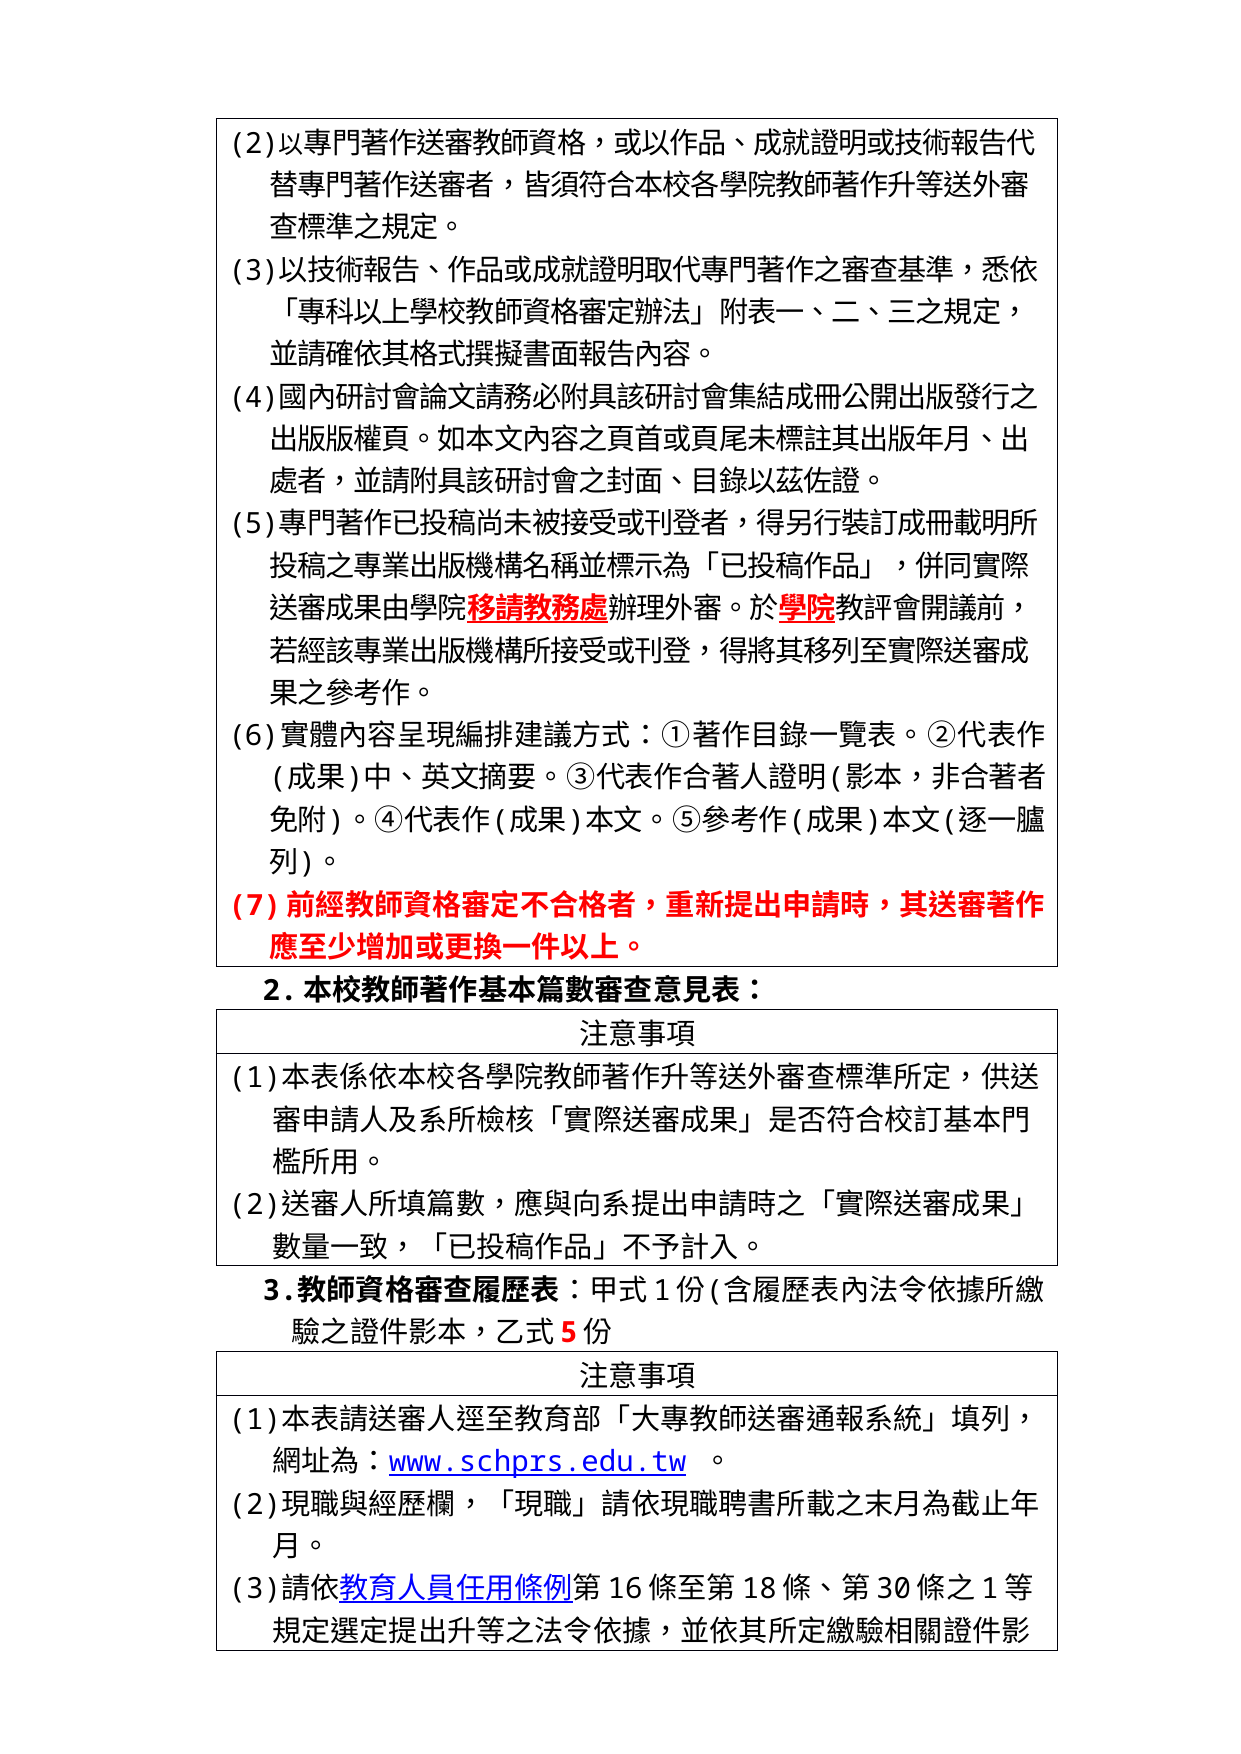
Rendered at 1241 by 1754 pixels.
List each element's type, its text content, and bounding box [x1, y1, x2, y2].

table_cell (2)以專門著作送審教師資格，或以作品、成就證明或技術報告代替專門著作送審者，皆須符合本校各學院教師著作升等送外審查標準之規定。 (3)以技術報告、作品或成就證明取代專門著作之審查基準，悉依「專科以上學校教師資格審定辦法」附表一、二、三之規定，並請確依其格式撰擬書面報告內容。 (4)國內研討會論文請務必附具該研討會集結成冊公開出版發行之出版版權頁。如本文內容之頁首或頁尾未標註其出版年月、出處者，並請附具該研討會之封面、目錄以茲佐證。 (5)專門著作已投稿尚未被接受或刊登者，得另行裝訂成冊載明所投稿之專業出版機構名稱並標示為「已投稿作品」，併同實際送審成果由學院移請教務處辦理外審。於學院教評會開議前，若經該專業出版機構所接受或刊登，得將其移列至實際送審成果之參考作。 (6)實體內容呈現編排建議方式：①著作目錄一覽表。②代表作(成果)中、英文摘要。③代表作合著人證明(影本，非合著者免附)。④代表作(成果)本文。⑤參考作(成果)本文(逐一臚列)。 (7) 前經教師資格審定不合格者，重新提出申請時，其送審著作應至少增加或更換一件以上。 [217, 119, 1057, 966]
text 2. 本校教師著作基本篇數審查意見表： [262, 967, 1053, 1009]
table_header 注意事項 [217, 1352, 1057, 1394]
table_header 注意事項 [217, 1010, 1057, 1053]
table_cell (1)本表請送審人逕至教育部「大專教師送審通報系統」填列，網址為：www.schprs.edu.tw 。 (2)現職與經歷欄，「現職」請依現職聘書所載之末月為截止年月。 (3)請依教育人員任用條例第16條至第18條、第30條之1等規定選定提出升等之法令依據，並依其所定繳驗相關證件影 [217, 1396, 1057, 1650]
text 3.教師資格審查履歷表：甲式1份(含履歷表內法令依據所繳驗之證件影本，乙式5份 [262, 1266, 1053, 1351]
table_cell (1)本表係依本校各學院教師著作升等送外審查標準所定，供送審申請人及系所檢核「實際送審成果」是否符合校訂基本門檻所用。 (2)送審人所填篇數，應與向系提出申請時之「實際送審成果」數量一致，「已投稿作品」不予計入。 [217, 1054, 1057, 1265]
